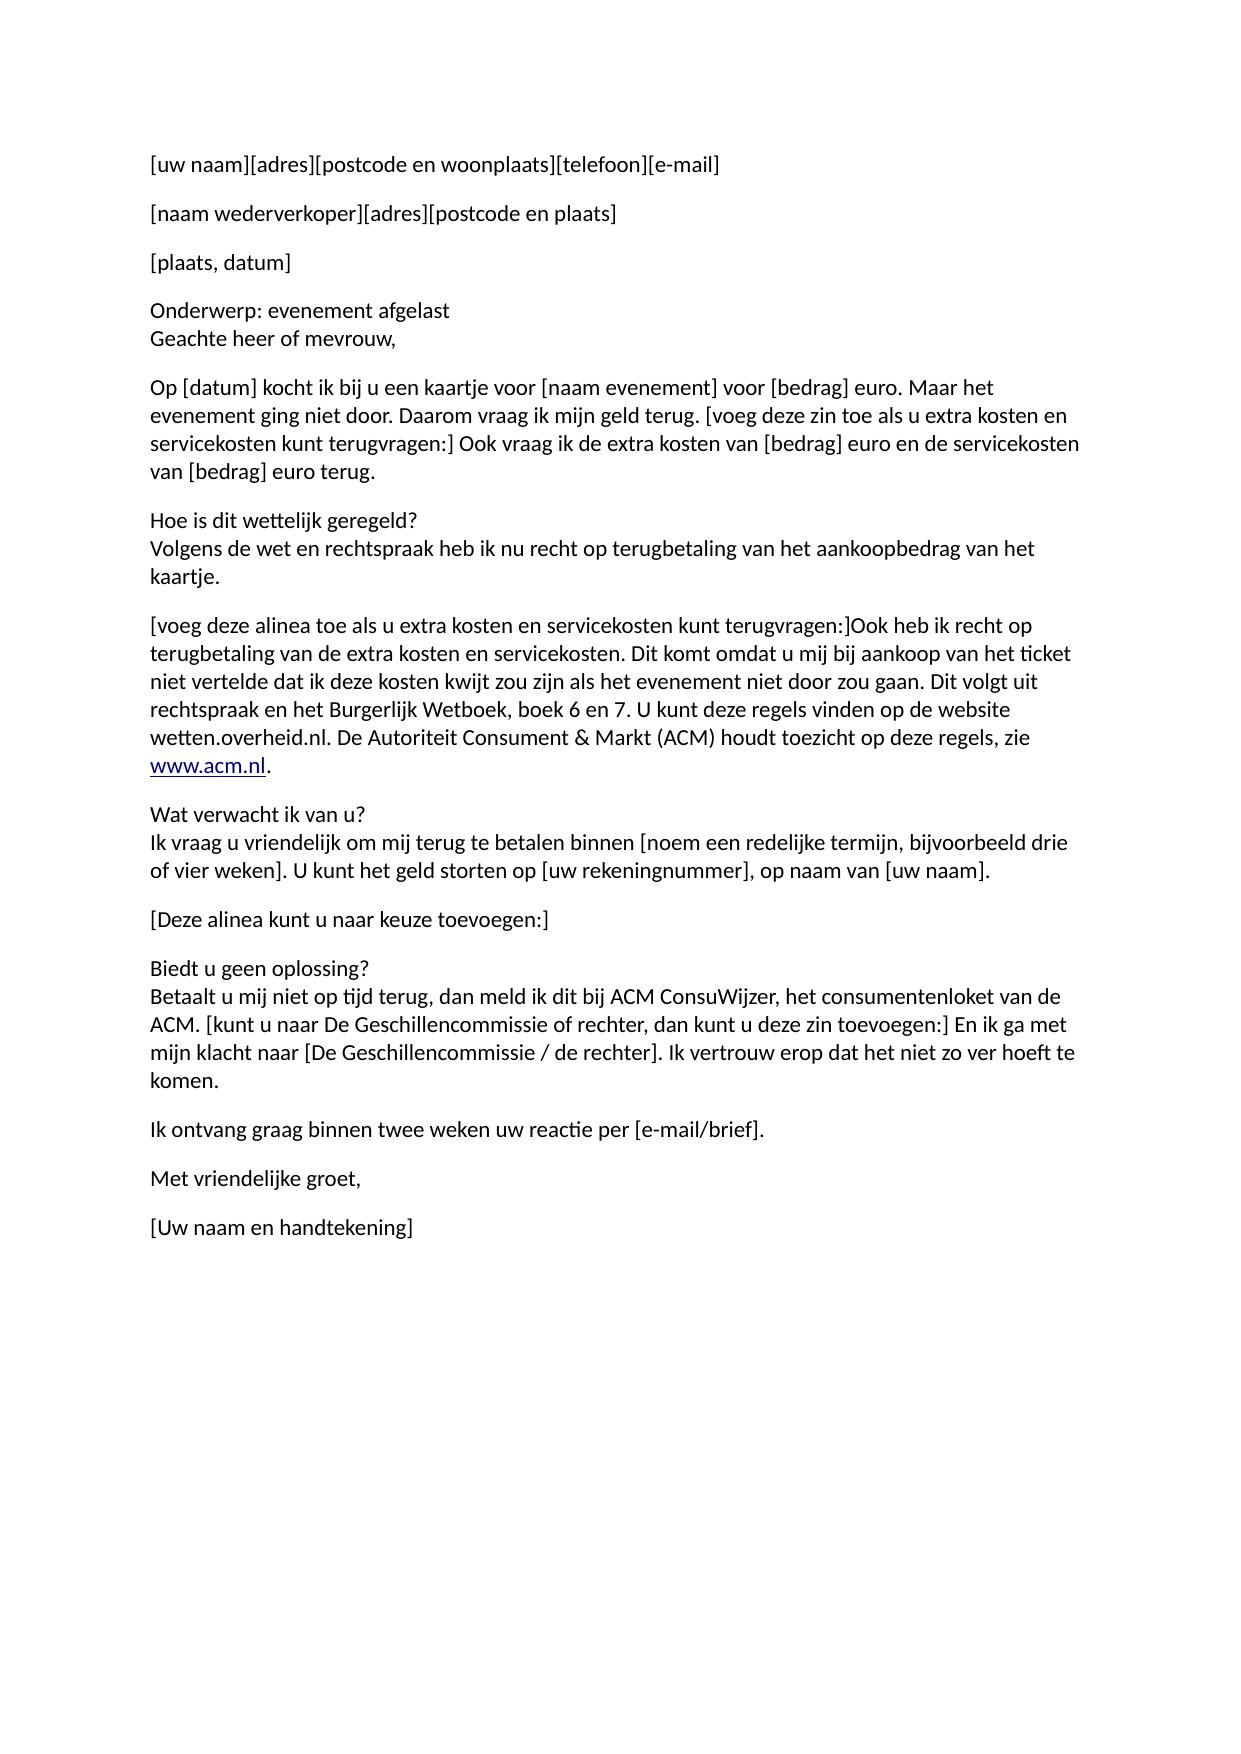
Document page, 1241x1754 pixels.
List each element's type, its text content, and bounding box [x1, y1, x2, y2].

text Met vriendelijke groet, [150, 1164, 1090, 1192]
text [voeg deze alinea toe als u extra kosten en servicekosten kunt terugvragen:]Ook heb ik recht op terugbetaling van de extra kosten en servicekosten. Dit komt omdat u mij bij aankoop van het ticket niet vertelde dat ik deze kosten kwijt zou zijn als het evenement niet door zou gaan. Dit volgt uit rechtspraak en het Burgerlijk Wetboek, boek 6 en 7. U kunt deze regels vinden op de website wetten.overheid.nl. De Autoriteit Consument & Markt (ACM) houdt toezicht op deze regels, zie www.acm.nl. [150, 611, 1090, 779]
text Op [datum] kocht ik bij u een kaartje voor [naam evenement] voor [bedrag] euro. Maar het evenement ging niet door. Daarom vraag ik mijn geld terug. [voeg deze zin toe als u extra kosten en servicekosten kunt terugvragen:] Ook vraag ik de extra kosten van [bedrag] euro en de servicekosten van [bedrag] euro terug. [150, 373, 1090, 486]
subtitle Onderwerp: evenement afgelast [150, 297, 1090, 324]
text [Deze alinea kunt u naar keuze toevoegen:] [150, 905, 1090, 933]
text Ik vraag u vriendelijk om mij terug te betalen binnen [noem een redelijke termijn, bijvoorbeeld drie of vier weken]. U kunt het geld storten op [uw rekeningnummer], op naam van [uw naam]. [150, 828, 1090, 884]
text [uw naam][adres][postcode en woonplaats][telefoon][e-mail] [150, 150, 1090, 178]
text [Uw naam en handtekening] [150, 1213, 1090, 1241]
text Volgens de wet en rechtspraak heb ik nu recht op terugbetaling van het aankoopbedrag van het kaartje. [150, 534, 1090, 590]
subtitle Biedt u geen oplossing? [150, 954, 1090, 982]
text [naam wederverkoper][adres][postcode en plaats] [150, 199, 1090, 227]
subtitle Wat verwacht ik van u? [150, 800, 1090, 828]
text Betaalt u mij niet op tijd terug, dan meld ik dit bij ACM ConsuWijzer, het consumentenloket van de ACM. [kunt u naar De Geschillencommissie of rechter, dan kunt u deze zin toevoegen:] En ik ga met mijn klacht naar [De Geschillencommissie / de rechter]. Ik vertrouw erop dat het niet zo ver hoeft te komen. [150, 982, 1090, 1094]
text Ik ontvang graag binnen twee weken uw reactie per [e-mail/brief]. [150, 1115, 1090, 1143]
text Geachte heer of mevrouw, [150, 324, 1090, 353]
subtitle Hoe is dit wettelijk geregeld? [150, 506, 1090, 534]
text [plaats, datum] [150, 248, 1090, 276]
